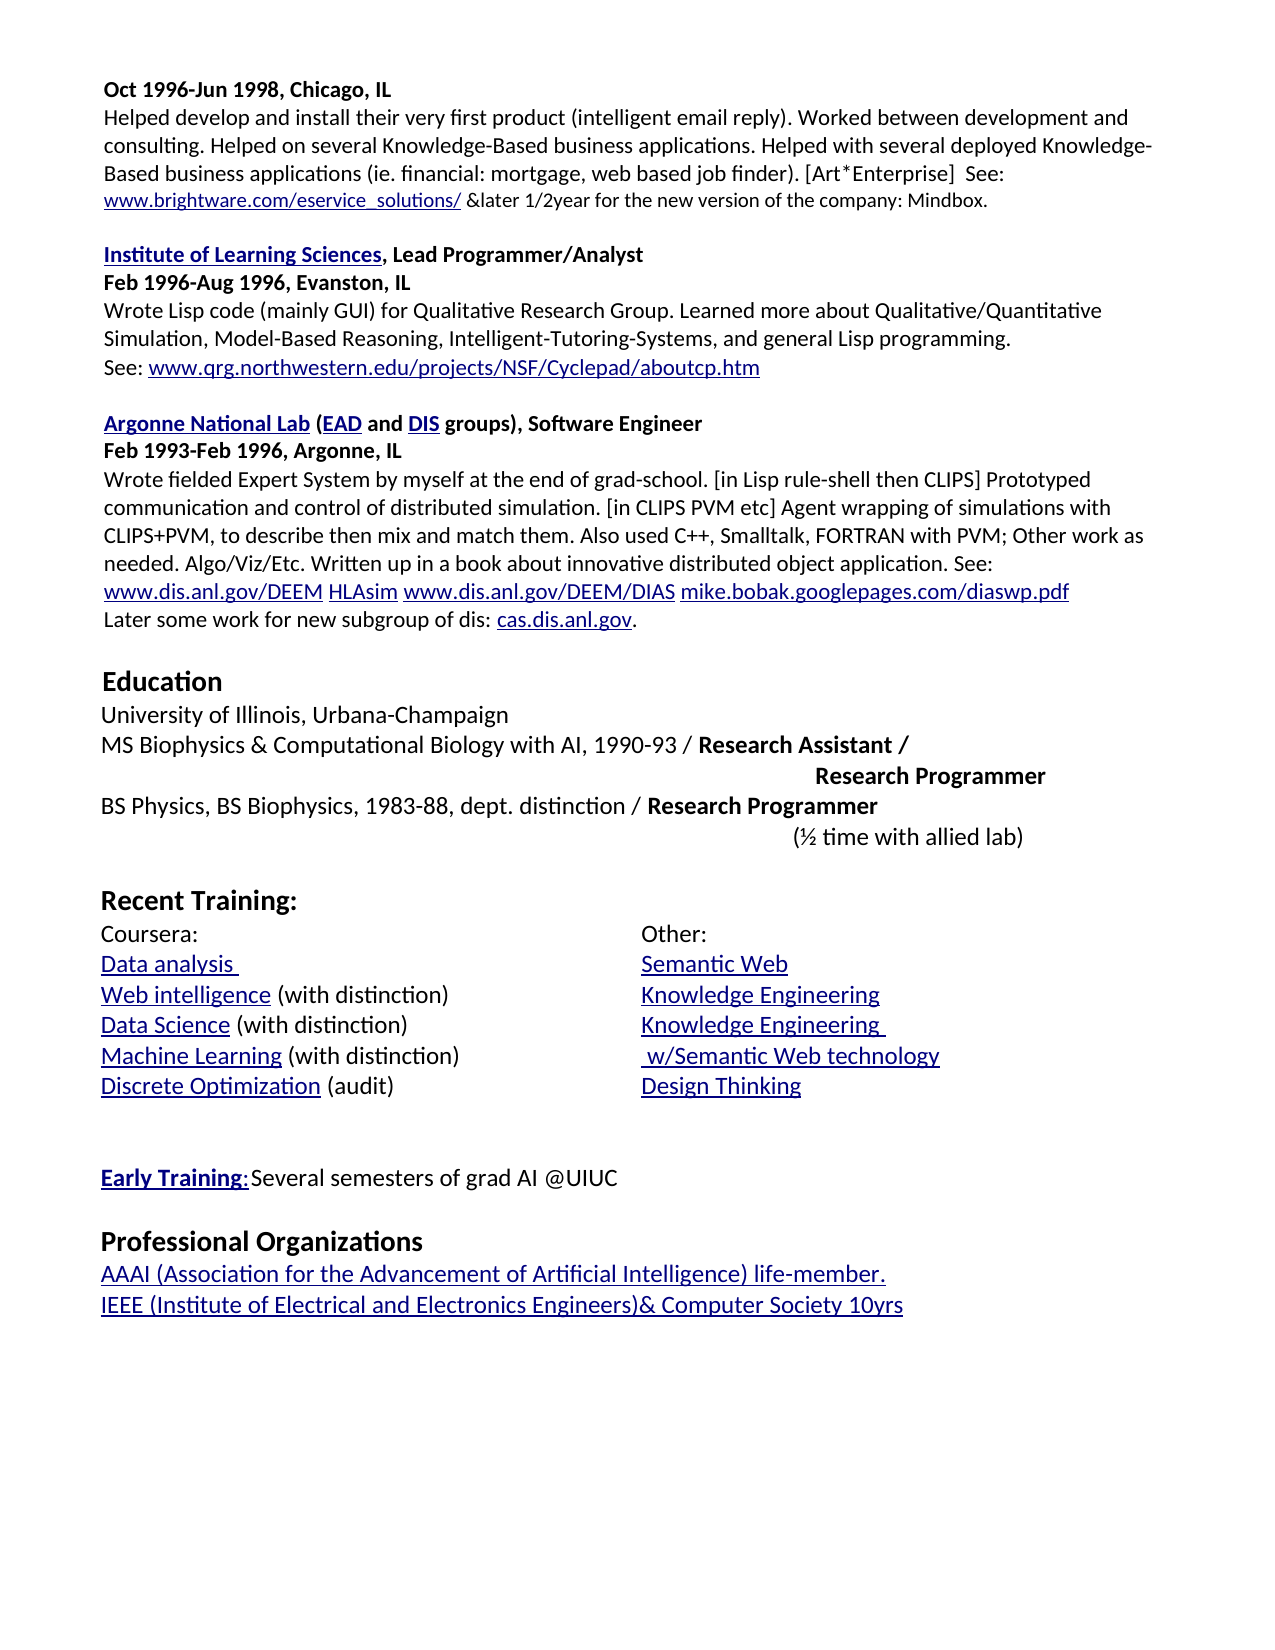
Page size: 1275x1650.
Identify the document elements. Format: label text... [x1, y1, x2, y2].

text Wrote Lisp code (mainly GUI) for Qualitative Research Group. Learned more about Qualitative/Quantitative Simulation, Model-Based Reasoning, Intelligent-Tutoring-Systems, and general Lisp programming. See: www.qrg.northwestern.edu/projects/NSF/Cyclepad/aboutcp.htm [104, 297, 1182, 381]
text MS Biophysics & Computational Biology with AI, 1990-93 / Research Assistant / [101, 729, 1182, 760]
text Helped develop and install their very first product (intelligent email reply). Worked between development and consulting. Helped on several Knowledge-Based business applications. Helped with several deployed Knowledge-Based business applications (ie. financial: mortgage, web based job finder). [Art*Enterprise] See: www.brightware.com/eservice_solutions/ &later 1/2year for the new version of the company: Mindbox. [104, 103, 1182, 212]
text Later some work for new subgroup of dis: cas.dis.anl.gov. [104, 605, 1182, 633]
text Coursera: [101, 918, 641, 948]
text University of Illinois, Urbana-Champaign [101, 699, 1182, 729]
text IEEE (Institute of Electrical and Electronics Engineers)& Computer Society 10yrs [101, 1289, 1182, 1319]
text Early Training: Several semesters of grad AI @UIUC [101, 1162, 1182, 1192]
text Argonne National Lab (EAD and DIS groups), Software Engineer [104, 409, 1182, 437]
text Design Thinking [641, 1070, 1182, 1101]
text Wrote fielded Expert System by myself at the end of grad-school. [in Lisp rule-shell then CLIPS] Prototyped communication and control of distributed simulation. [in CLIPS PVM etc] Agent wrapping of simulations with CLIPS+PVM, to describe then mix and match them. Also used C++, Smalltalk, FORTRAN with PVM; Other work as needed. Algo/Viz/Etc. Written up in a book about innovative distributed object application. See: www.dis.anl.gov/DEEM HLAsim www.dis.anl.gov/DEEM/DIAS mike.bobak.googlepages.com/diaswp.pdf [104, 465, 1182, 605]
text Other: [641, 918, 1182, 948]
text Data analysis [101, 948, 641, 979]
text Machine Learning (with distinction) [101, 1040, 641, 1070]
text Discrete Optimization (audit) [101, 1070, 641, 1101]
text Oct 1996-Jun 1998, Chicago, IL [104, 75, 1182, 103]
text AAAI (Association for the Advancement of Artificial Intelligence) life-member. [101, 1258, 1182, 1289]
text Web intelligence (with distinction) [101, 979, 641, 1009]
text Feb 1996-Aug 1996, Evanston, IL [104, 268, 1182, 297]
text Education [102, 663, 1202, 699]
text (½ time with allied lab) [101, 821, 1182, 852]
text Feb 1993-Feb 1996, Argonne, IL [104, 437, 1182, 465]
text Research Programmer BS Physics, BS Biophysics, 1983-88, dept. distinction / Research Programmer [101, 760, 1182, 821]
text Semantic Web [641, 948, 1182, 979]
text Data Science (with distinction) [101, 1009, 641, 1040]
text Institute of Learning Sciences, Lead Programmer/Analyst [104, 241, 1182, 268]
text Professional Organizations [101, 1223, 1182, 1258]
text Knowledge Engineering [641, 1009, 1182, 1040]
text Knowledge Engineering [641, 979, 1182, 1009]
text w/Semantic Web technology [641, 1040, 1182, 1070]
text Recent Training: [101, 882, 1182, 918]
